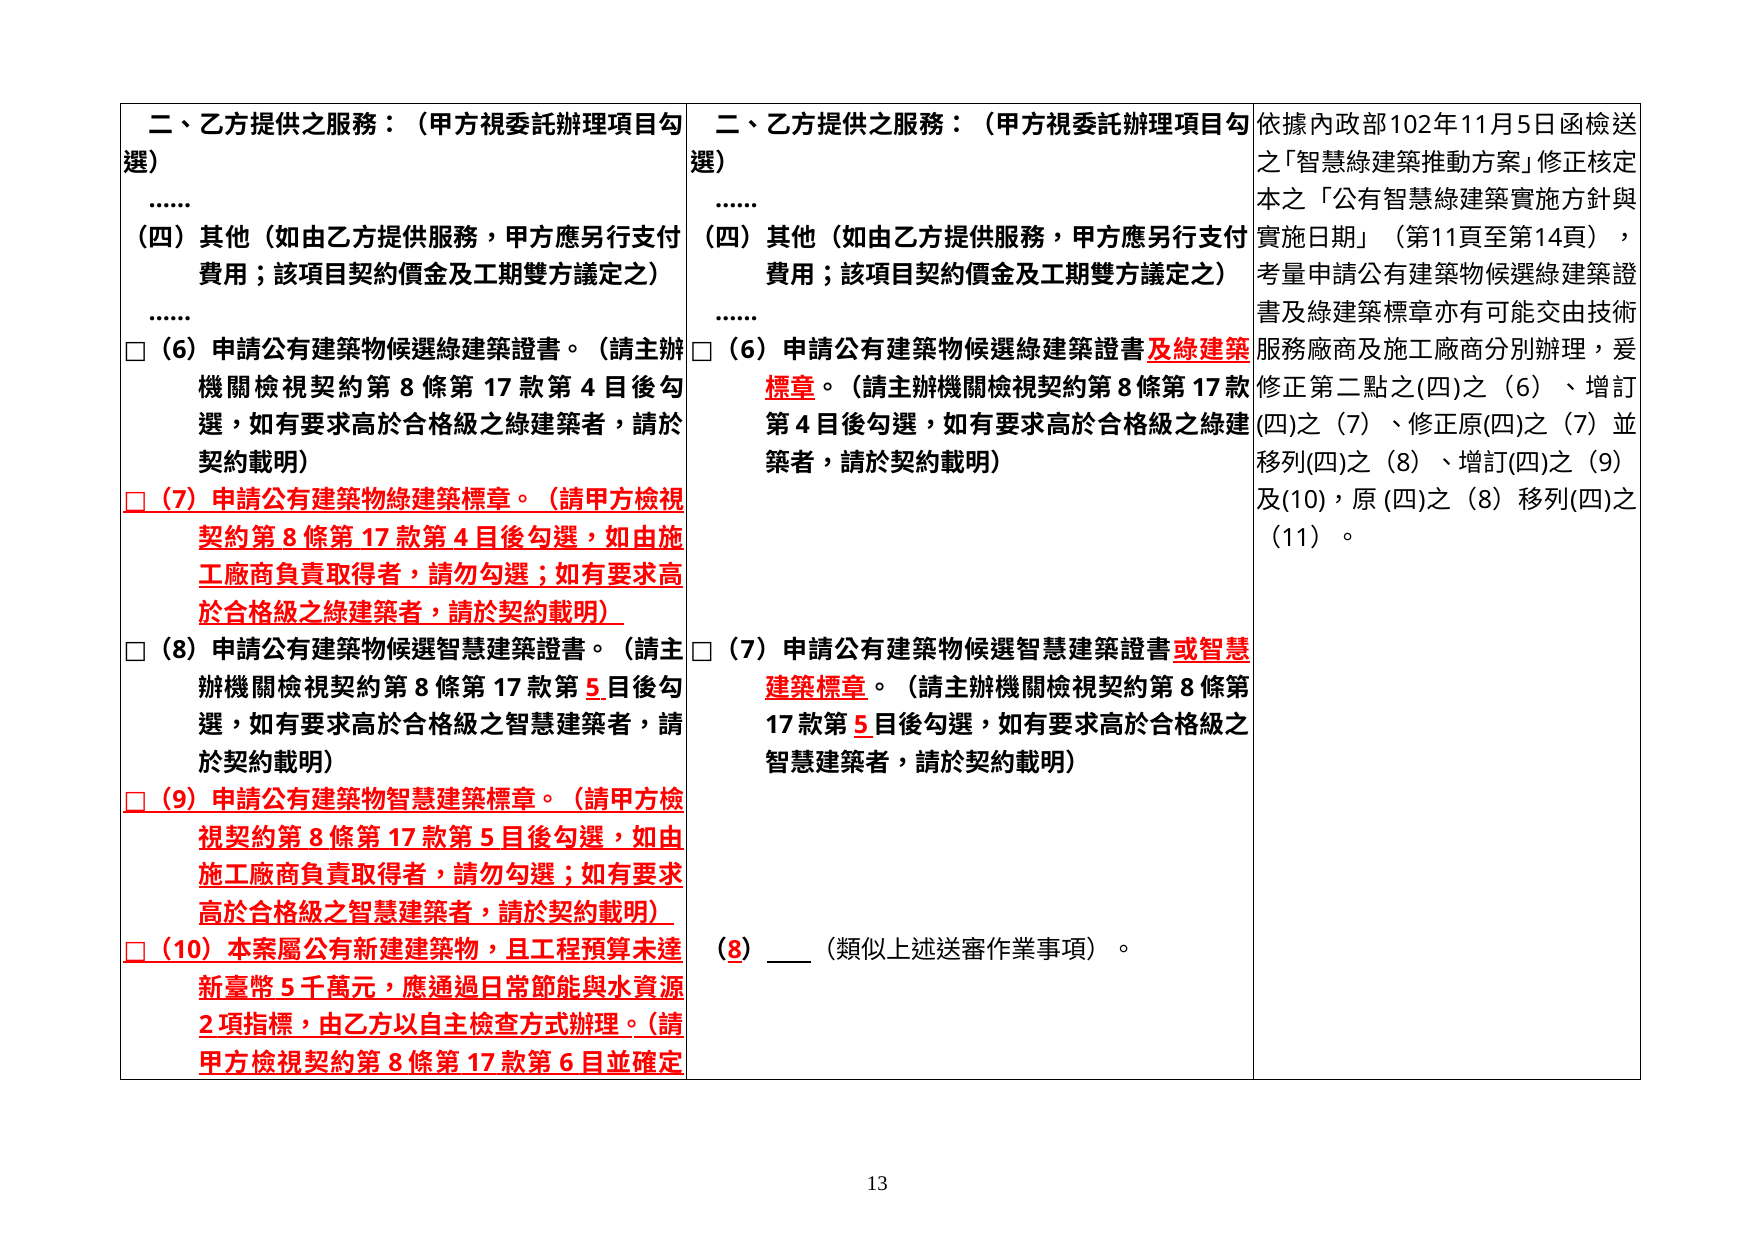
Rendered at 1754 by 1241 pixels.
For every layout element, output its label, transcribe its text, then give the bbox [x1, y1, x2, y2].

table_cell 二、乙方提供之服務：（甲方視委託辦理項目勾選） …… （四）其他（如由乙方提供服務，甲方應另行支付費用；該項目契約價金及工期雙方議定之） …… □（6）申請公有建築物候選綠建築證書及綠建築標章。（請主辦機關檢視契約第8條第17款第4目後勾選，如有要求高於合格級之綠建築者，請於契約載明） □（7）申請公有建築物候選智慧建築證書或智慧建築標章。（請主辦機關檢視契約第8條第17款第5目後勾選，如有要求高於合格級之智慧建築者，請於契約載明） （8） （類似上述送審作業事項）。 [687, 104, 1253, 1079]
table_cell 二、乙方提供之服務：（甲方視委託辦理項目勾選） …… （四）其他（如由乙方提供服務，甲方應另行支付費用；該項目契約價金及工期雙方議定之） …… □（6）申請公有建築物候選綠建築證書。（請主辦機關檢視契約第8條第17款第4目後勾選，如有要求高於合格級之綠建築者，請於契約載明） □（7）申請公有建築物綠建築標章。（請甲方檢視契約第8條第17款第4目後勾選，如由施工廠商負責取得者，請勿勾選；如有要求高於合格級之綠建築者，請於契約載明） □（8）申請公有建築物候選智慧建築證書。（請主辦機關檢視契約第8條第17款第5目後勾選，如有要求高於合格級之智慧建築者，請於契約載明） □（9）申請公有建築物智慧建築標章。（請甲方檢視契約第8條第17款第5目後勾選，如由施工廠商負責取得者，請勿勾選；如有要求高於合格級之智慧建築者，請於契約載明） □（10）本案屬公有新建建築物，且工程預算未達新臺幣5千萬元，應通過日常節能與水資源2項指標，由乙方以自主檢查方式辦理。（請甲方檢視契約第8條第17款第6目並確定 [121, 104, 686, 1079]
table_cell 依據內政部102年11月5日函檢送之「智慧綠建築推動方案」修正核定本之「公有智慧綠建築實施方針與實施日期」（第11頁至第14頁），考量申請公有建築物候選綠建築證書及綠建築標章亦有可能交由技術服務廠商及施工廠商分別辦理，爰修正第二點之(四)之（6）、增訂(四)之（7）、修正原(四)之（7）並移列(四)之（8）、增訂(四)之（9）及(10)，原 (四)之（8）移列(四)之（11）。 [1254, 104, 1640, 1079]
